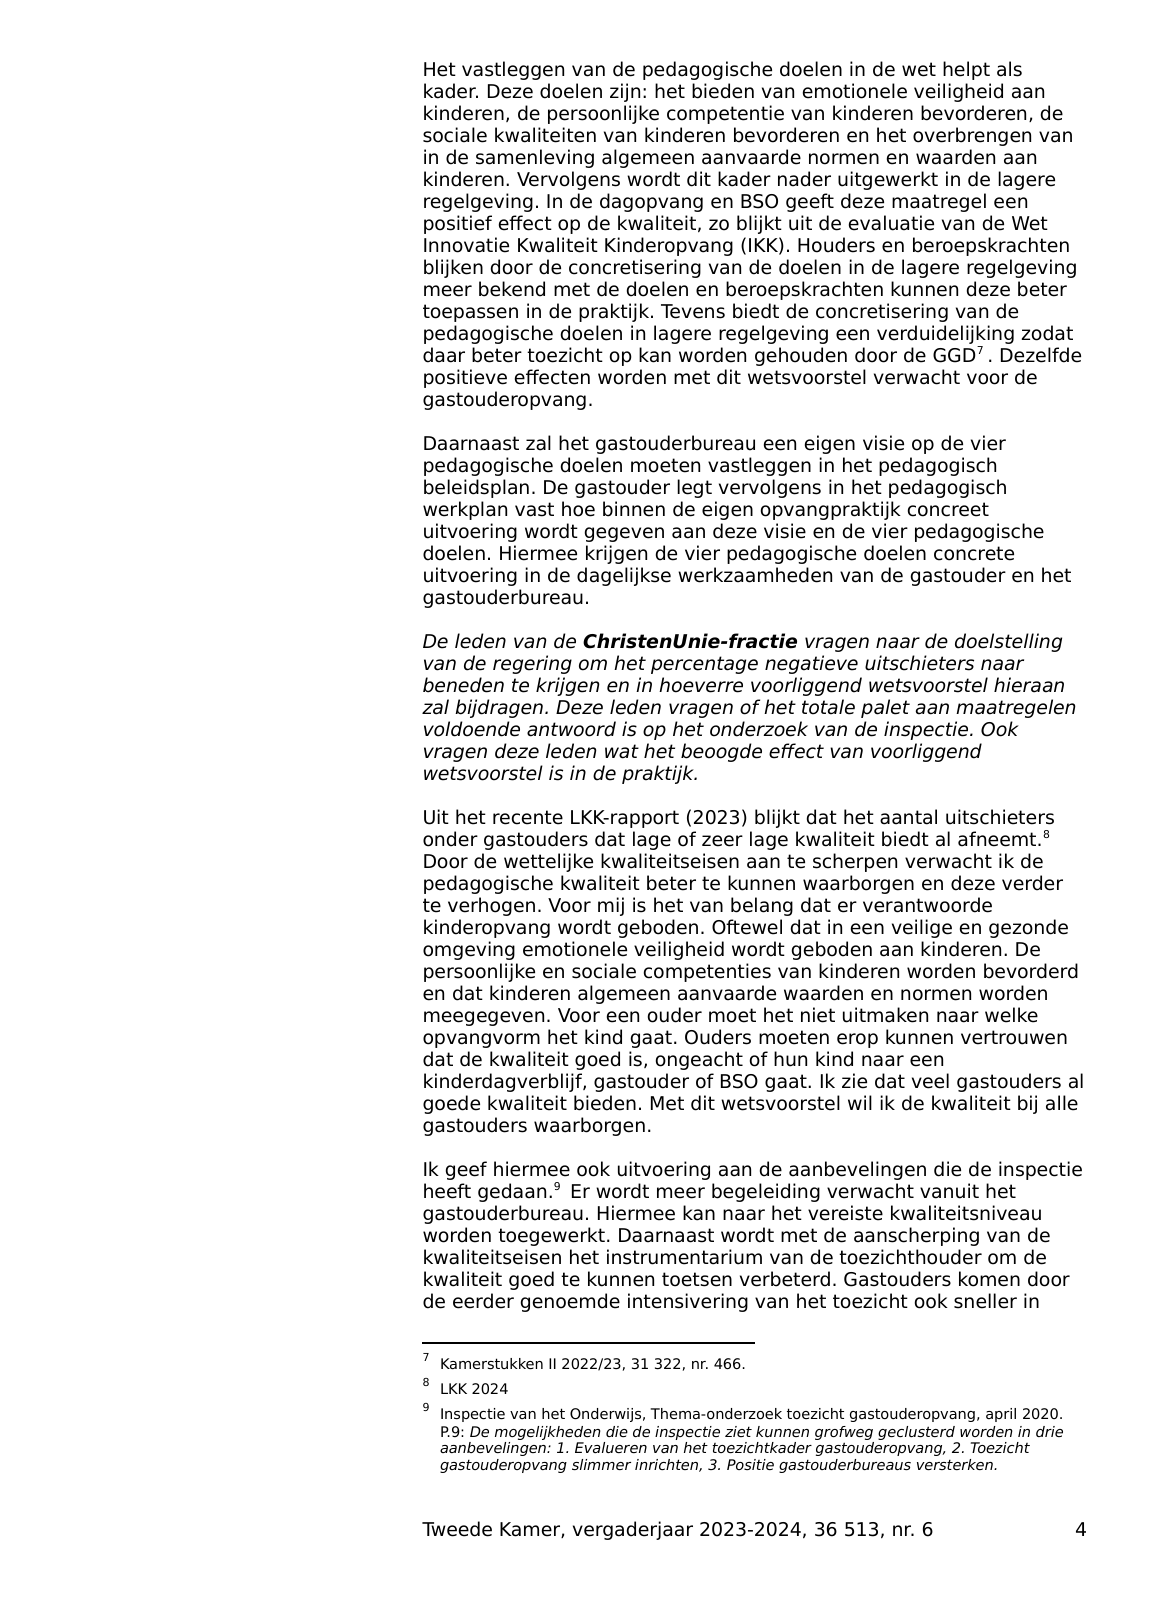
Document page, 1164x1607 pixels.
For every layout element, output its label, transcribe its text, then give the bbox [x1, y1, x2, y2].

text LKK 2024 [422, 1377, 1087, 1399]
text Ik geef hiermee ook uitvoering aan de aanbevelingen die de inspectie heeft gedaan. Er wordt meer begeleiding verwacht vanuit het gastouderbureau. Hiermee kan naar het vereiste kwaliteitsniveau worden toegewerkt. Daarnaast wordt met de aanscherping van de kwaliteitseisen het instrumentarium van de toezichthouder om de kwaliteit goed te kunnen toetsen verbeterd. Gastouders komen door de eerder genoemde intensivering van het toezicht ook sneller in [422, 1159, 1087, 1313]
text Daarnaast zal het gastouderbureau een eigen visie op de vier pedagogische doelen moeten vastleggen in het pedagogisch beleidsplan. De gastouder legt vervolgens in het pedagogisch werkplan vast hoe binnen de eigen opvangpraktijk concreet uitvoering wordt gegeven aan deze visie en de vier pedagogische doelen. Hiermee krijgen de vier pedagogische doelen concrete uitvoering in de dagelijkse werkzaamheden van de gastouder en het gastouderbureau. [422, 433, 1087, 609]
text Het vastleggen van de pedagogische doelen in de wet helpt als kader. Deze doelen zijn: het bieden van emotionele veiligheid aan kinderen, de persoonlijke competentie van kinderen bevorderen, de sociale kwaliteiten van kinderen bevorderen en het overbrengen van in de samenleving algemeen aanvaarde normen en waarden aan kinderen. Vervolgens wordt dit kader nader uitgewerkt in de lagere regelgeving. In de dagopvang en BSO geeft deze maatregel een positief effect op de kwaliteit, zo blijkt uit de evaluatie van de Wet Innovatie Kwaliteit Kinderopvang (IKK). Houders en beroepskrachten blijken door de concretisering van de doelen in de lagere regelgeving meer bekend met de doelen en beroepskrachten kunnen deze beter toepassen in de praktijk. Tevens biedt de concretisering van de pedagogische doelen in lagere regelgeving een verduidelijking zodat daar beter toezicht op kan worden gehouden door de GGD. Dezelfde positieve effecten worden met dit wetsvoorstel verwacht voor de gastouderopvang. [422, 59, 1087, 411]
text De leden van de ChristenUnie-fractie vragen naar de doelstelling van de regering om het percentage negatieve uitschieters naar beneden te krijgen en in hoeverre voorliggend wetsvoorstel hieraan zal bijdragen. Deze leden vragen of het totale palet aan maatregelen voldoende antwoord is op het onderzoek van de inspectie. Ook vragen deze leden wat het beoogde effect van voorliggend wetsvoorstel is in de praktijk. [422, 631, 1087, 785]
text Inspectie van het Onderwijs, Thema-onderzoek toezicht gastouderopvang, april 2020. P.9: De mogelijkheden die de inspectie ziet kunnen grofweg geclusterd worden in drie aanbevelingen: 1. Evalueren van het toezichtkader gastouderopvang, 2. Toezicht gastouderopvang slimmer inrichten, 3. Positie gastouderbureaus versterken. [422, 1402, 1087, 1474]
text Kamerstukken II 2022/23, 31 322, nr. 466. [422, 1352, 1087, 1374]
text Uit het recente LKK-rapport (2023) blijkt dat het aantal uitschieters onder gastouders dat lage of zeer lage kwaliteit biedt al afneemt. Door de wettelijke kwaliteitseisen aan te scherpen verwacht ik de pedagogische kwaliteit beter te kunnen waarborgen en deze verder te verhogen. Voor mij is het van belang dat er verantwoorde kinderopvang wordt geboden. Oftewel dat in een veilige en gezonde omgeving emotionele veiligheid wordt geboden aan kinderen. De persoonlijke en sociale competenties van kinderen worden bevorderd en dat kinderen algemeen aanvaarde waarden en normen worden meegegeven. Voor een ouder moet het niet uitmaken naar welke opvangvorm het kind gaat. Ouders moeten erop kunnen vertrouwen dat de kwaliteit goed is, ongeacht of hun kind naar een kinderdagverblijf, gastouder of BSO gaat. Ik zie dat veel gastouders al goede kwaliteit bieden. Met dit wetsvoorstel wil ik de kwaliteit bij alle gastouders waarborgen. [422, 807, 1087, 1137]
